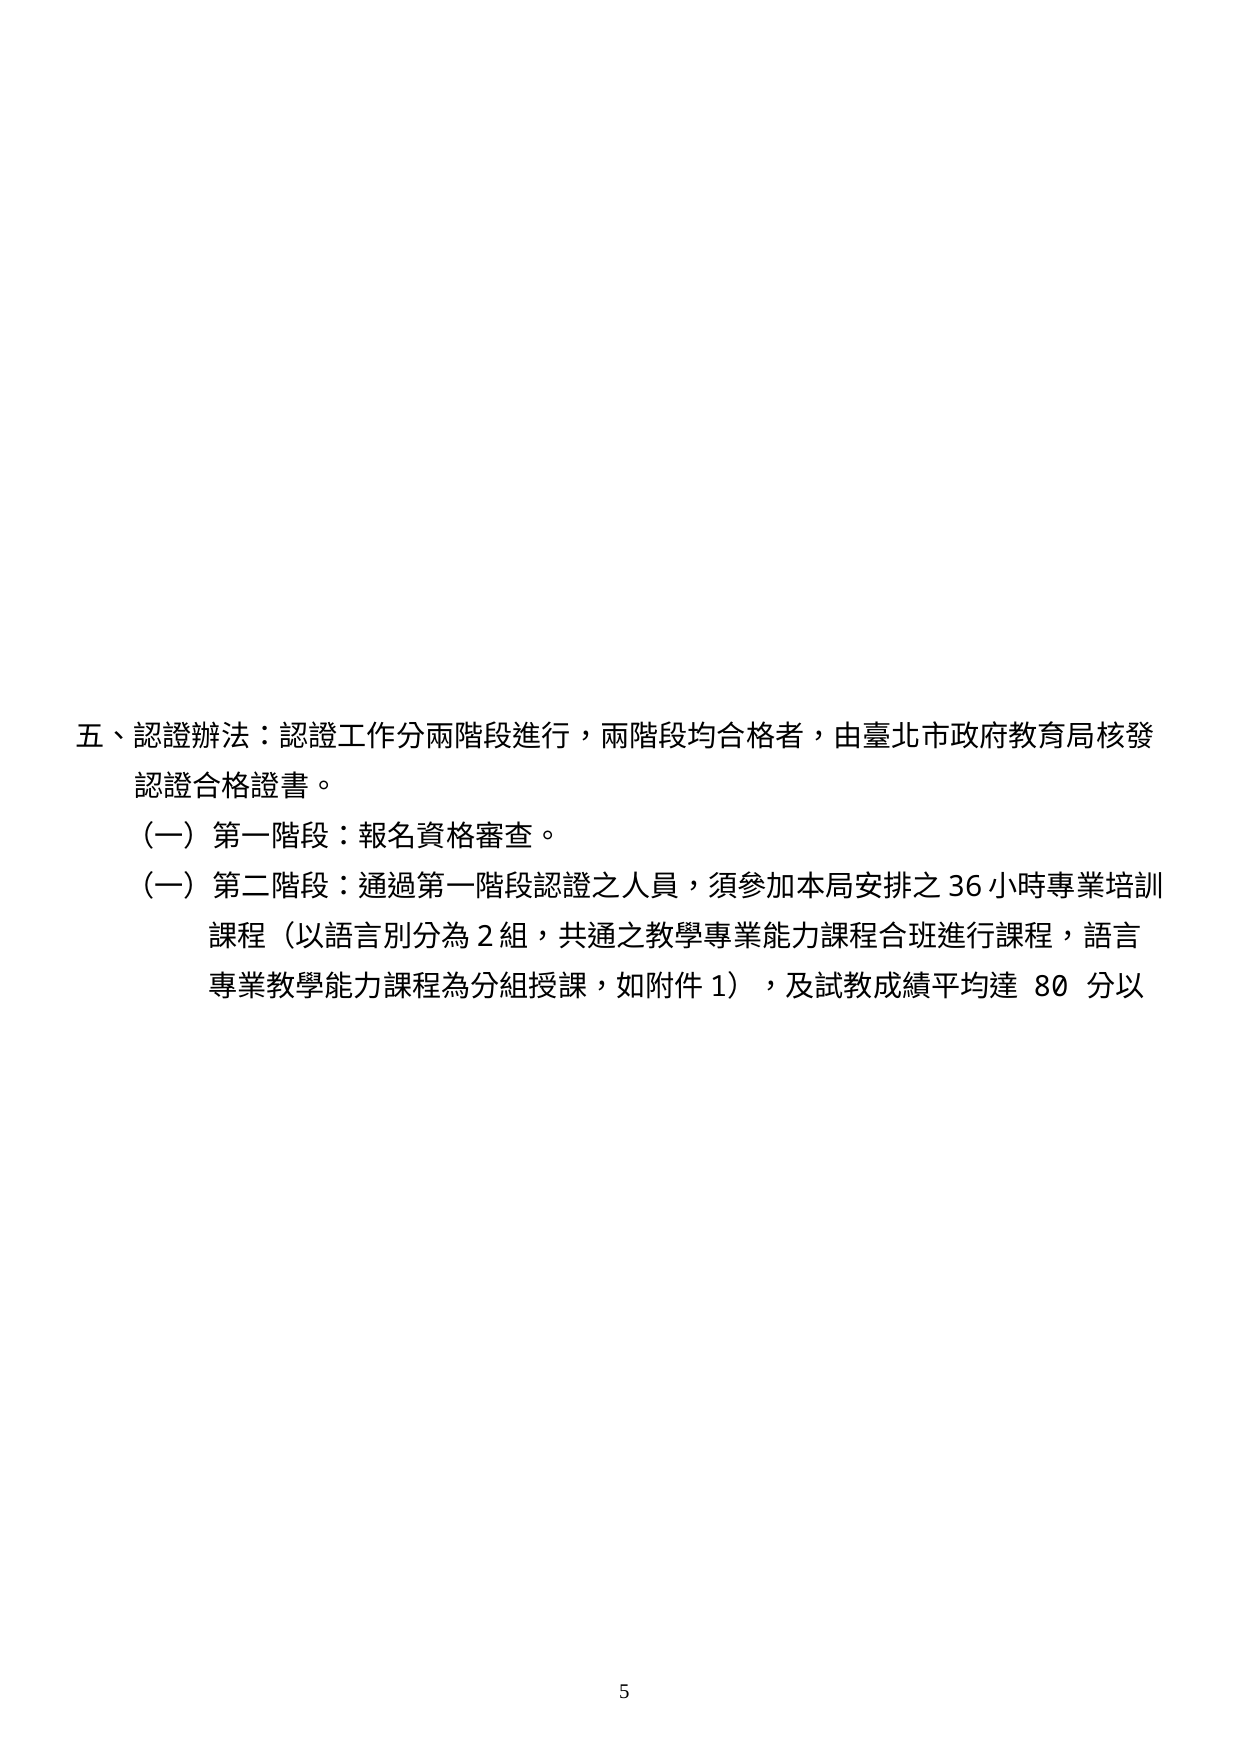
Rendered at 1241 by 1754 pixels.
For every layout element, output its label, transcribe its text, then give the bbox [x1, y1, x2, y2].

text （一）第一階段：報名資格審查。 [125, 807, 1165, 857]
text 五、認證辦法：認證工作分兩階段進行，兩階段均合格者，由臺北市政府教育局核發認證合格證書。 [75, 707, 1165, 807]
text （一）第二階段：通過第一階段認證之人員，須參加本局安排之36小時專業培訓課程（以語言別分為2組，共通之教學專業能力課程合班進行課程，語言專業教學能力課程為分組授課，如附件1），及試教成績平均達 80 分以 [125, 857, 1165, 1007]
